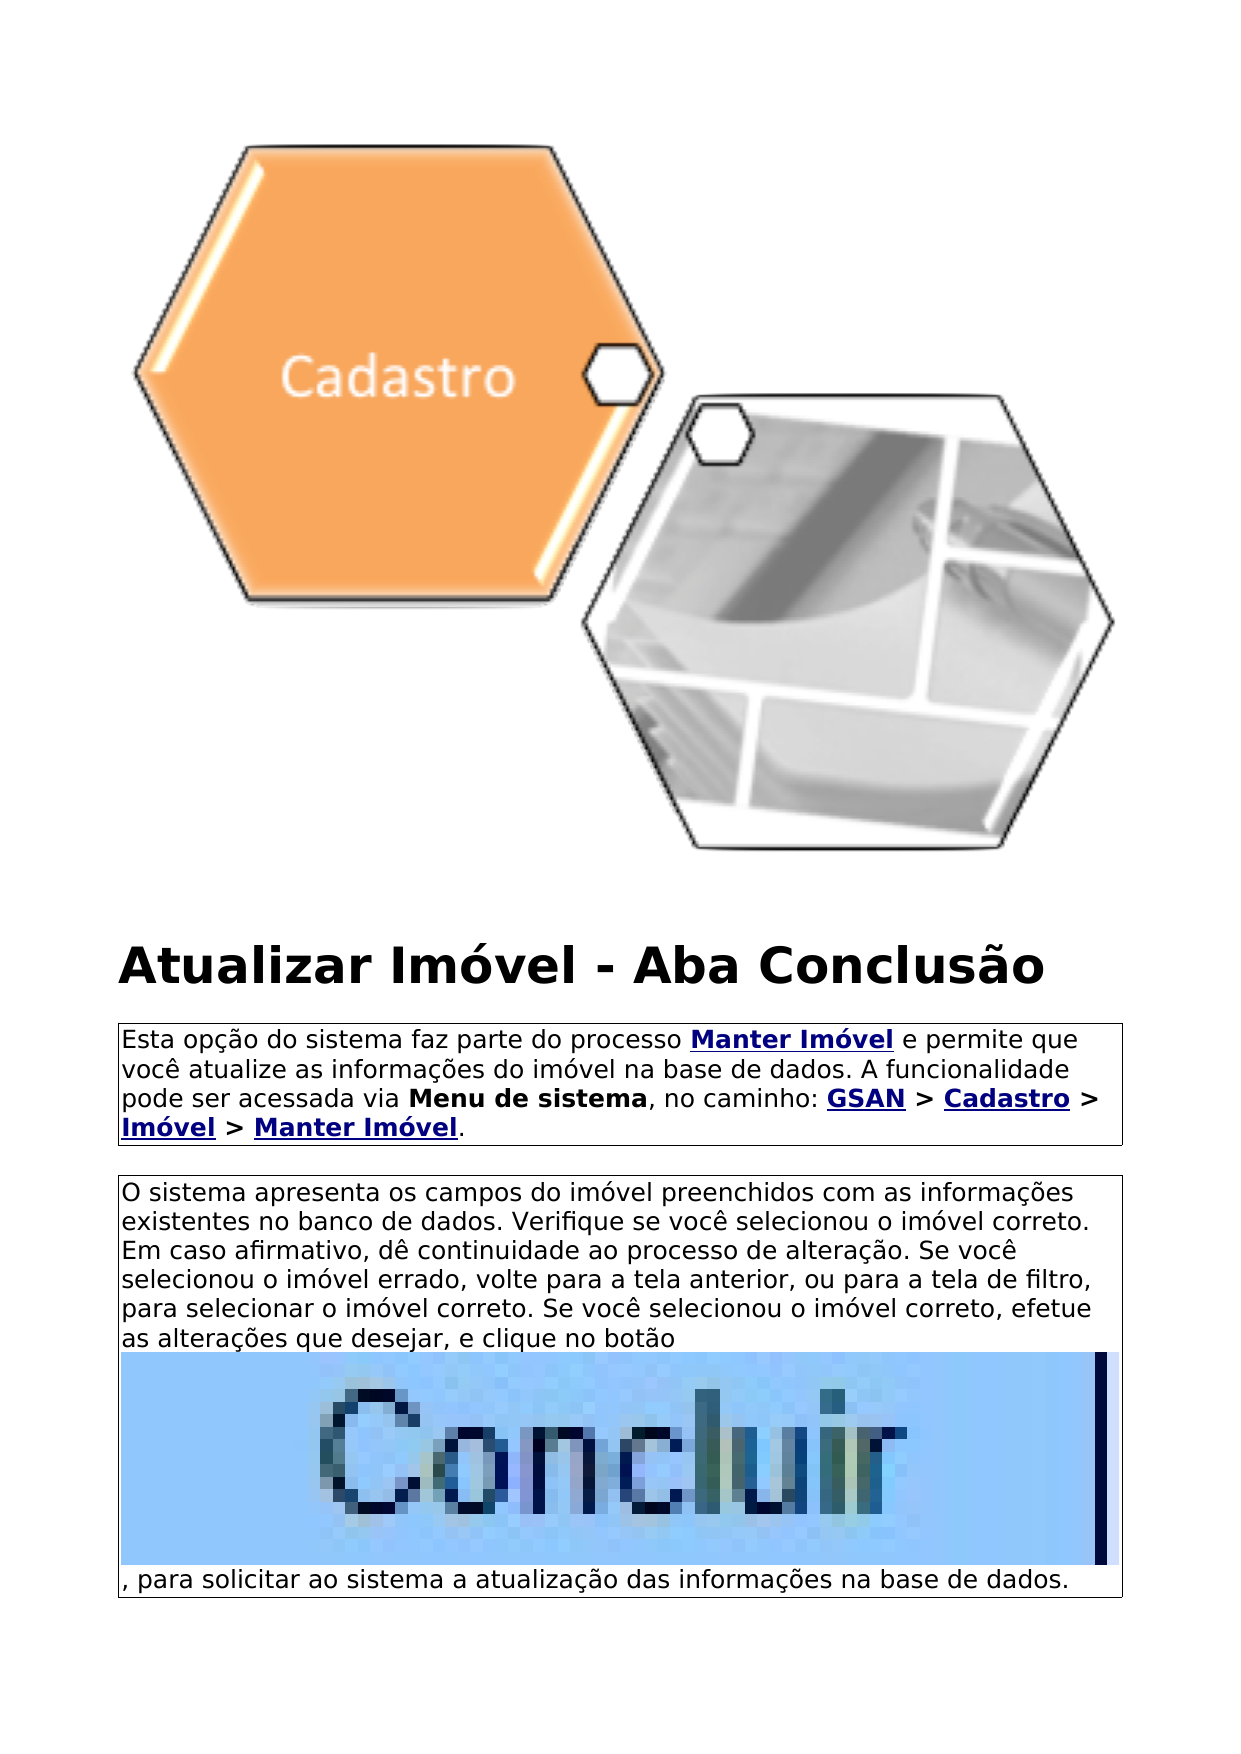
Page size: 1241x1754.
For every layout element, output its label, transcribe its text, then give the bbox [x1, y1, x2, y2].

picture [121, 1352, 1120, 1565]
picture [118, 118, 1123, 871]
table_header Esta opção do sistema faz parte do processo Manter Imóvel e permite que você atualize as informações do imóvel na base de dados. A funcionalidade pode ser acessada via Menu de sistema, no caminho: GSAN > Cadastro > Imóvel > Manter Imóvel. [119, 1024, 1122, 1145]
subtitle Atualizar Imóvel - Aba Conclusão [118, 937, 1122, 995]
table_header O sistema apresenta os campos do imóvel preenchidos com as informações existentes no banco de dados. Verifique se você selecionou o imóvel correto. Em caso afirmativo, dê continuidade ao processo de alteração. Se você selecionou o imóvel errado, volte para a tela anterior, ou para a tela de filtro, para selecionar o imóvel correto. Se você selecionou o imóvel correto, efetue as alterações que desejar, e clique no botão , para solicitar ao sistema a atualização das informações na base de dados. [119, 1176, 1122, 1597]
